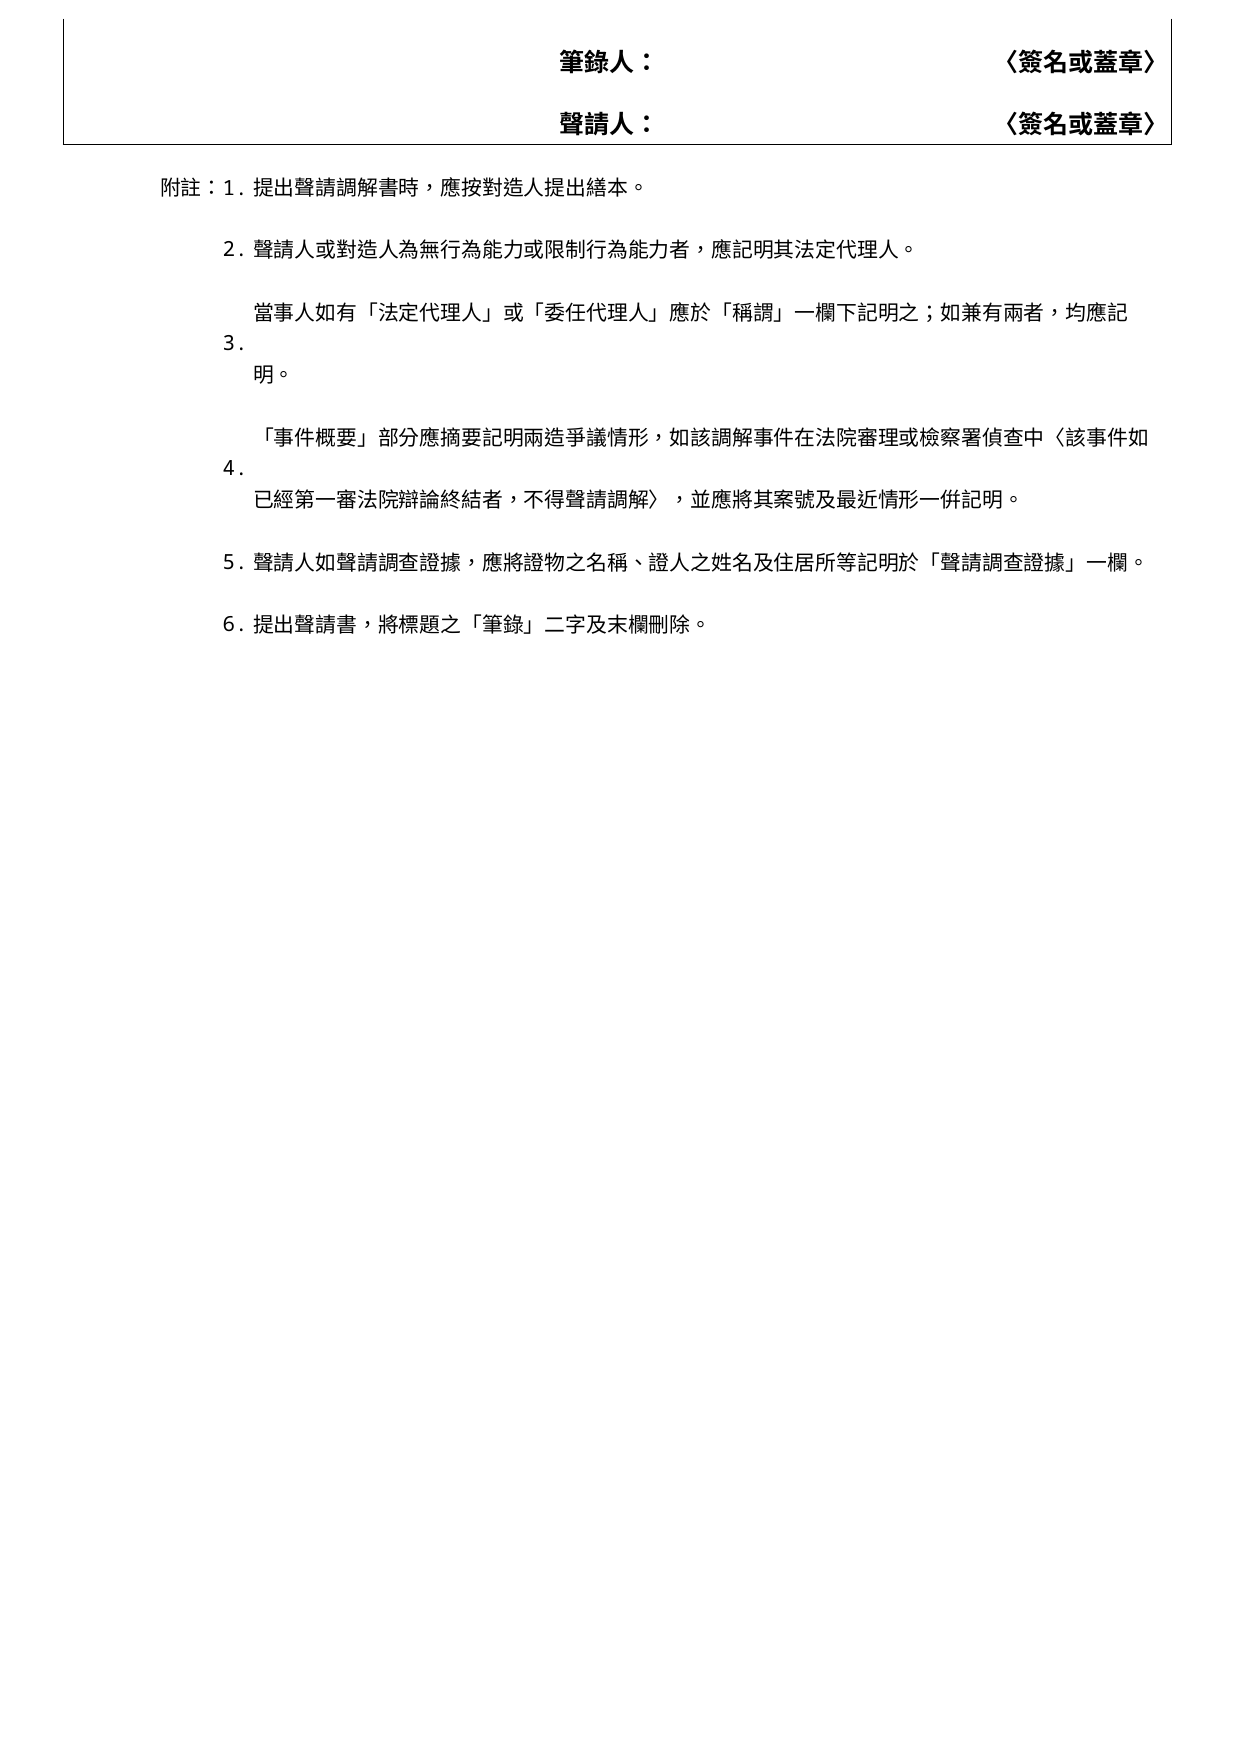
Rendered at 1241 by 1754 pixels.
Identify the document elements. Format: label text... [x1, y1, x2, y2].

table_cell 3. [63, 270, 250, 394]
table_cell 附註：1. [63, 145, 250, 207]
table_cell 提出聲請書，將標題之「筆錄」二字及末欄刪除。 [250, 582, 1171, 644]
table_cell [326, 81, 556, 143]
table_cell 聲請人： [556, 81, 709, 143]
table_cell 筆錄人： [556, 19, 709, 81]
table_cell 2. [63, 207, 250, 269]
table_cell 〈簽名或蓋章〉 [896, 81, 1171, 143]
table_cell [709, 19, 846, 81]
table_cell 當事人如有「法定代理人」或「委任代理人」應於「稱謂」一欄下記明之；如兼有兩者，均應記明。 [250, 270, 1171, 394]
table_cell [64, 81, 275, 143]
table_cell [64, 19, 275, 81]
table_cell [275, 81, 326, 143]
table_cell 提出聲請調解書時，應按對造人提出繕本。 [250, 145, 1171, 207]
table_cell [709, 81, 846, 143]
table_cell 4. [63, 395, 250, 519]
table_cell [326, 19, 556, 81]
table_cell 聲請人如聲請調查證據，應將證物之名稱、證人之姓名及住居所等記明於「聲請調查證據」一欄。 [250, 520, 1171, 582]
table_cell [846, 19, 896, 81]
table_cell 〈簽名或蓋章〉 [896, 19, 1171, 81]
table_cell 6. [63, 582, 250, 644]
table_cell [275, 19, 326, 81]
table_cell 「事件概要」部分應摘要記明兩造爭議情形，如該調解事件在法院審理或檢察署偵查中〈該事件如已經第一審法院辯論終結者，不得聲請調解〉，並應將其案號及最近情形一倂記明。 [250, 395, 1171, 519]
table_cell 5. [63, 520, 250, 582]
table_cell [846, 81, 896, 143]
table_cell 聲請人或對造人為無行為能力或限制行為能力者，應記明其法定代理人。 [250, 207, 1171, 269]
